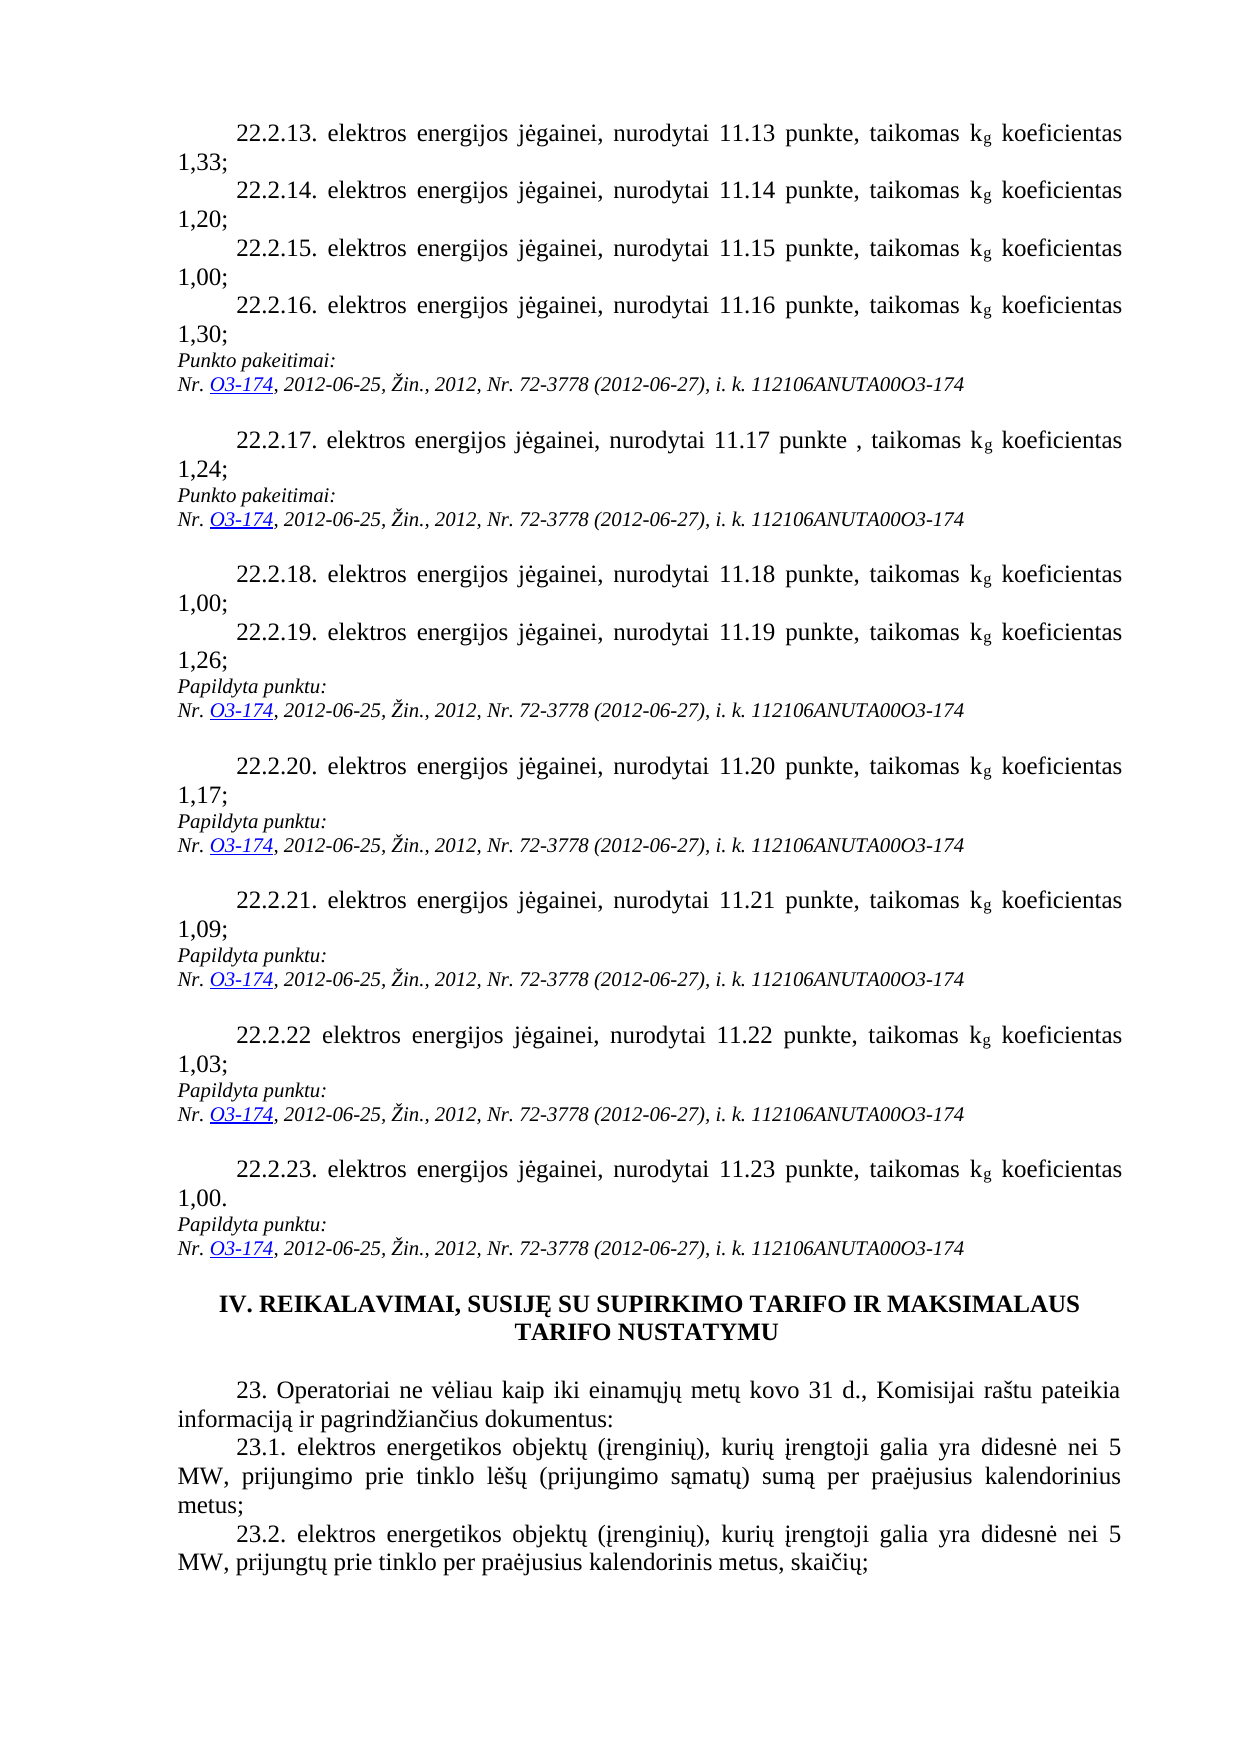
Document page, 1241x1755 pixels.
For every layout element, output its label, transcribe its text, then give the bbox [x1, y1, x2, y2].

text 22.2.14. elektros energijos jėgainei, nurodytai 11.14 punkte, taikomas kg koeficientas 1,20; [177, 176, 1122, 233]
text 22.2.15. elektros energijos jėgainei, nurodytai 11.15 punkte, taikomas kg koeficientas 1,00; [177, 233, 1122, 291]
text 23.1. elektros energetikos objektų (įrenginių), kurių įrengtoji galia yra didesnė nei 5 MW, prijungimo prie tinklo lėšų (prijungimo sąmatų) sumą per praėjusius kalendorinius metus; [177, 1432, 1122, 1519]
text 22.2.23. elektros energijos jėgainei, nurodytai 11.23 punkte, taikomas kg koeficientas 1,00. [177, 1154, 1122, 1212]
text 22.2.17. elektros energijos jėgainei, nurodytai 11.17 punkte , taikomas kg koeficientas 1,24; [177, 425, 1122, 482]
text Papildyta punktu: [177, 809, 1122, 833]
text 23. Operatoriai ne vėliau kaip iki einamųjų metų kovo 31 d., Komisijai raštu pateikia informaciją ir pagrindžiančius dokumentus: [177, 1375, 1122, 1432]
text Papildyta punktu: [177, 674, 1122, 698]
text Nr. O3-174, 2012-06-25, Žin., 2012, Nr. 72-3778 (2012-06-27), i. k. 112106ANUTA00O3-174 [177, 372, 1122, 396]
text IV. REIKALAVIMAI, SUSIJĘ SU SUPIRKIMO TARIFO IR MAKSIMALAUS TARIFO NUSTATYMU [177, 1289, 1122, 1346]
text Nr. O3-174, 2012-06-25, Žin., 2012, Nr. 72-3778 (2012-06-27), i. k. 112106ANUTA00O3-174 [177, 1236, 1122, 1260]
text 22.2.13. elektros energijos jėgainei, nurodytai 11.13 punkte, taikomas kg koeficientas 1,33; [177, 118, 1122, 176]
text Punkto pakeitimai: [177, 348, 1122, 372]
text Nr. O3-174, 2012-06-25, Žin., 2012, Nr. 72-3778 (2012-06-27), i. k. 112106ANUTA00O3-174 [177, 967, 1122, 991]
text Papildyta punktu: [177, 943, 1122, 967]
text 22.2.22 elektros energijos jėgainei, nurodytai 11.22 punkte, taikomas kg koeficientas 1,03; [177, 1020, 1122, 1077]
text Nr. O3-174, 2012-06-25, Žin., 2012, Nr. 72-3778 (2012-06-27), i. k. 112106ANUTA00O3-174 [177, 1102, 1122, 1126]
text Punkto pakeitimai: [177, 482, 1122, 507]
text 22.2.19. elektros energijos jėgainei, nurodytai 11.19 punkte, taikomas kg koeficientas 1,26; [177, 617, 1122, 674]
text 22.2.20. elektros energijos jėgainei, nurodytai 11.20 punkte, taikomas kg koeficientas 1,17; [177, 751, 1122, 809]
text Nr. O3-174, 2012-06-25, Žin., 2012, Nr. 72-3778 (2012-06-27), i. k. 112106ANUTA00O3-174 [177, 507, 1122, 531]
text 22.2.18. elektros energijos jėgainei, nurodytai 11.18 punkte, taikomas kg koeficientas 1,00; [177, 559, 1122, 617]
text Papildyta punktu: [177, 1212, 1122, 1236]
text 23.2. elektros energetikos objektų (įrenginių), kurių įrengtoji galia yra didesnė nei 5 MW, prijungtų prie tinklo per praėjusius kalendorinis metus, skaičių; [177, 1519, 1122, 1576]
text Nr. O3-174, 2012-06-25, Žin., 2012, Nr. 72-3778 (2012-06-27), i. k. 112106ANUTA00O3-174 [177, 833, 1122, 857]
text Papildyta punktu: [177, 1077, 1122, 1102]
text 22.2.16. elektros energijos jėgainei, nurodytai 11.16 punkte, taikomas kg koeficientas 1,30; [177, 291, 1122, 348]
text 22.2.21. elektros energijos jėgainei, nurodytai 11.21 punkte, taikomas kg koeficientas 1,09; [177, 886, 1122, 943]
text Nr. O3-174, 2012-06-25, Žin., 2012, Nr. 72-3778 (2012-06-27), i. k. 112106ANUTA00O3-174 [177, 698, 1122, 722]
